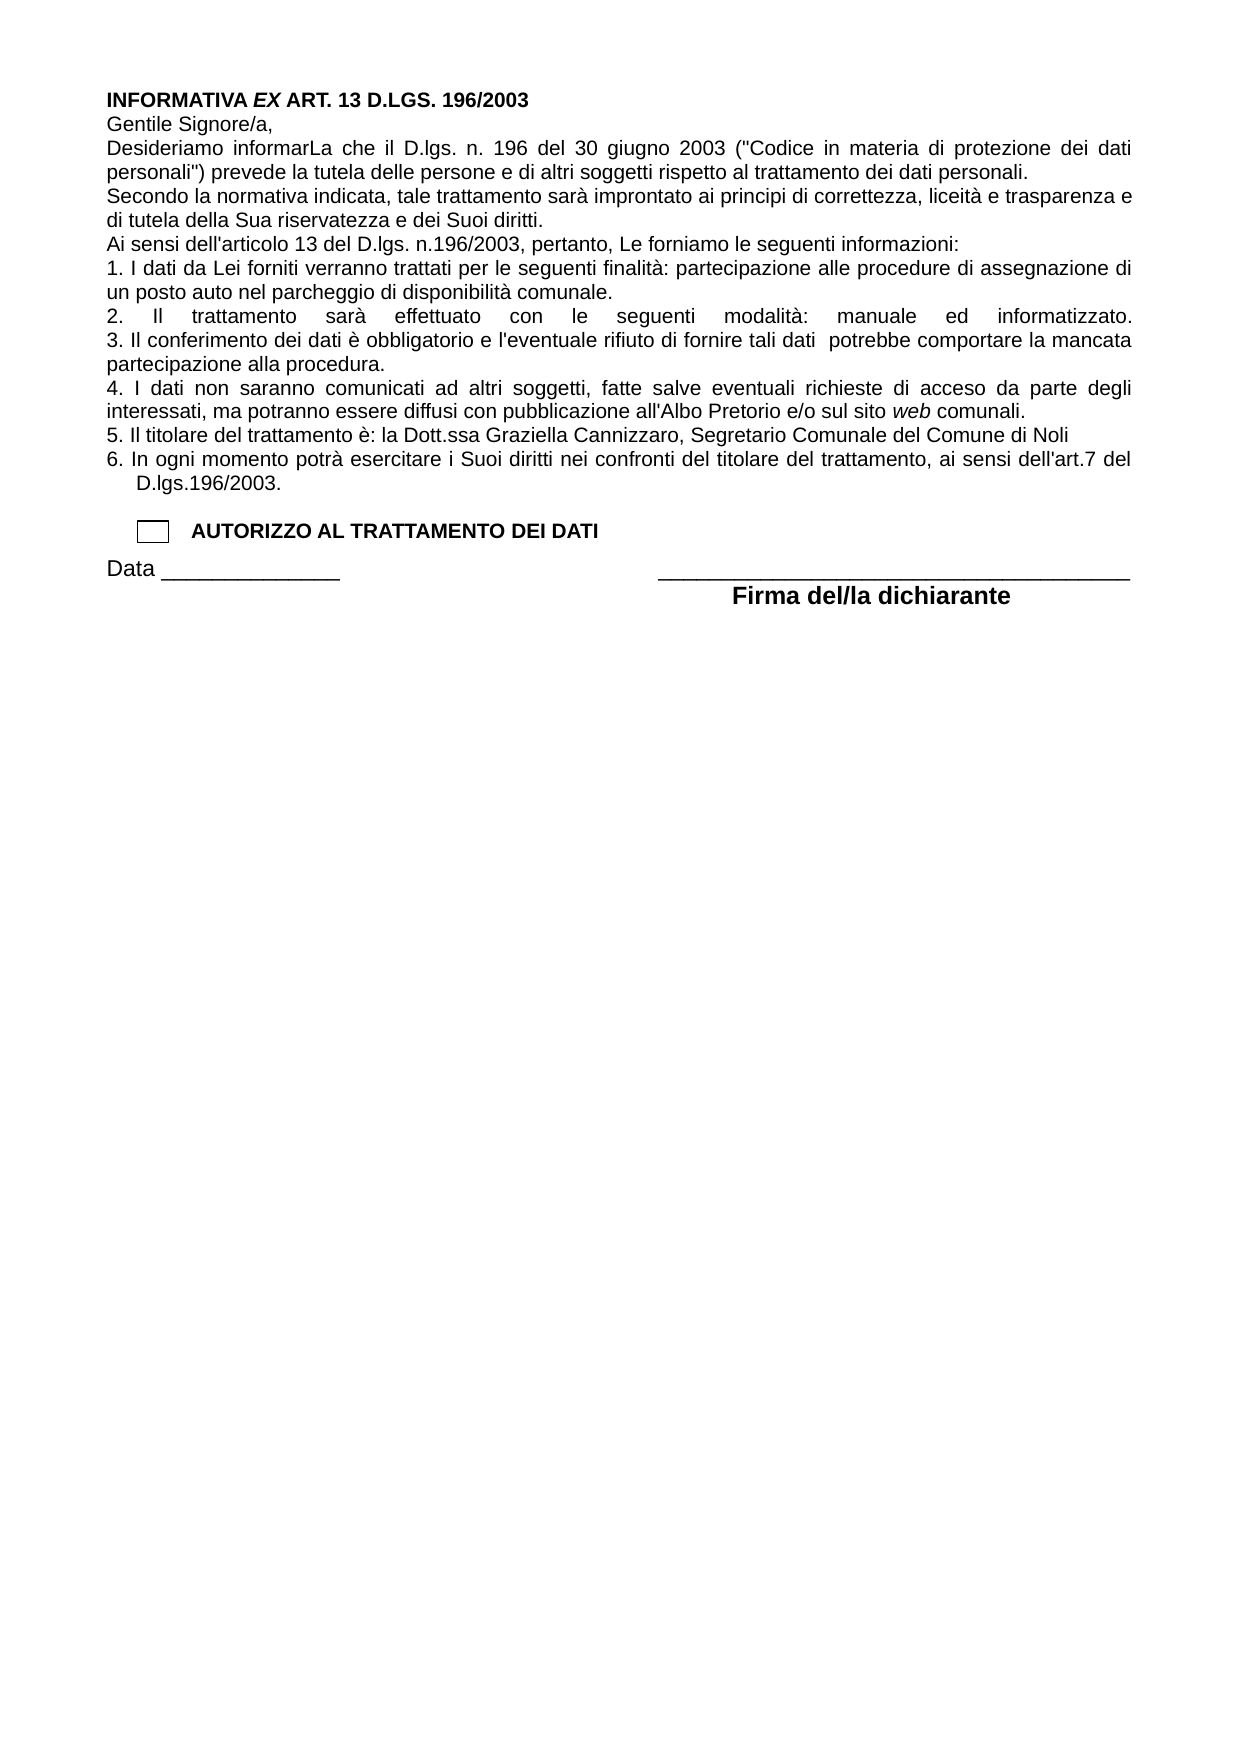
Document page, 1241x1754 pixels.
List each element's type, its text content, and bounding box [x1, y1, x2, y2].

text 1. I dati da Lei forniti verranno trattati per le seguenti finalità: partecipazione alle procedure di assegnazione di un posto auto nel parcheggio di disponibilità comunale. [106, 256, 1134, 303]
text Desideriamo informarLa che il D.lgs. n. 196 del 30 giugno 2003 ("Codice in materia di protezione dei dati personali") prevede la tutela delle persone e di altri soggetti rispetto al trattamento dei dati personali. [106, 136, 1134, 184]
text Firma del/la dichiarante [106, 581, 1134, 610]
text 6. In ogni momento potrà esercitare i Suoi diritti nei confronti del titolare del trattamento, ai sensi dell'art.7 del D.lgs.196/2003. [106, 447, 1134, 495]
text Ai sensi dell'articolo 13 del D.lgs. n.196/2003, pertanto, Le forniamo le seguenti informazioni: [106, 232, 1134, 256]
text 2. Il trattamento sarà effettuato con le seguenti modalità: manuale ed informatizzato. 3. Il conferimento dei dati è obbligatorio e l'eventuale rifiuto di fornire tali dati potrebbe comportare la mancata partecipazione alla procedura. [106, 303, 1134, 375]
text Data ______________ _____________________________________ [106, 555, 1134, 581]
text Secondo la normativa indicata, tale trattamento sarà improntato ai principi di correttezza, liceità e trasparenza e di tutela della Sua riservatezza e dei Suoi diritti. [106, 184, 1134, 232]
text INFORMATIVA EX ART. 13 D.LGS. 196/2003 Gentile Signore/a, [106, 88, 1134, 136]
text 5. Il titolare del trattamento è: la Dott.ssa Graziella Cannizzaro, Segretario Comunale del Comune di Noli [106, 423, 1134, 447]
text 4. I dati non saranno comunicati ad altri soggetti, fatte salve eventuali richieste di acceso da parte degli interessati, ma potranno essere diffusi con pubblicazione all'Albo Pretorio e/o sul sito web comunali. [106, 375, 1134, 423]
text AUTORIZZO AL TRATTAMENTO DEI DATI [106, 519, 1134, 543]
